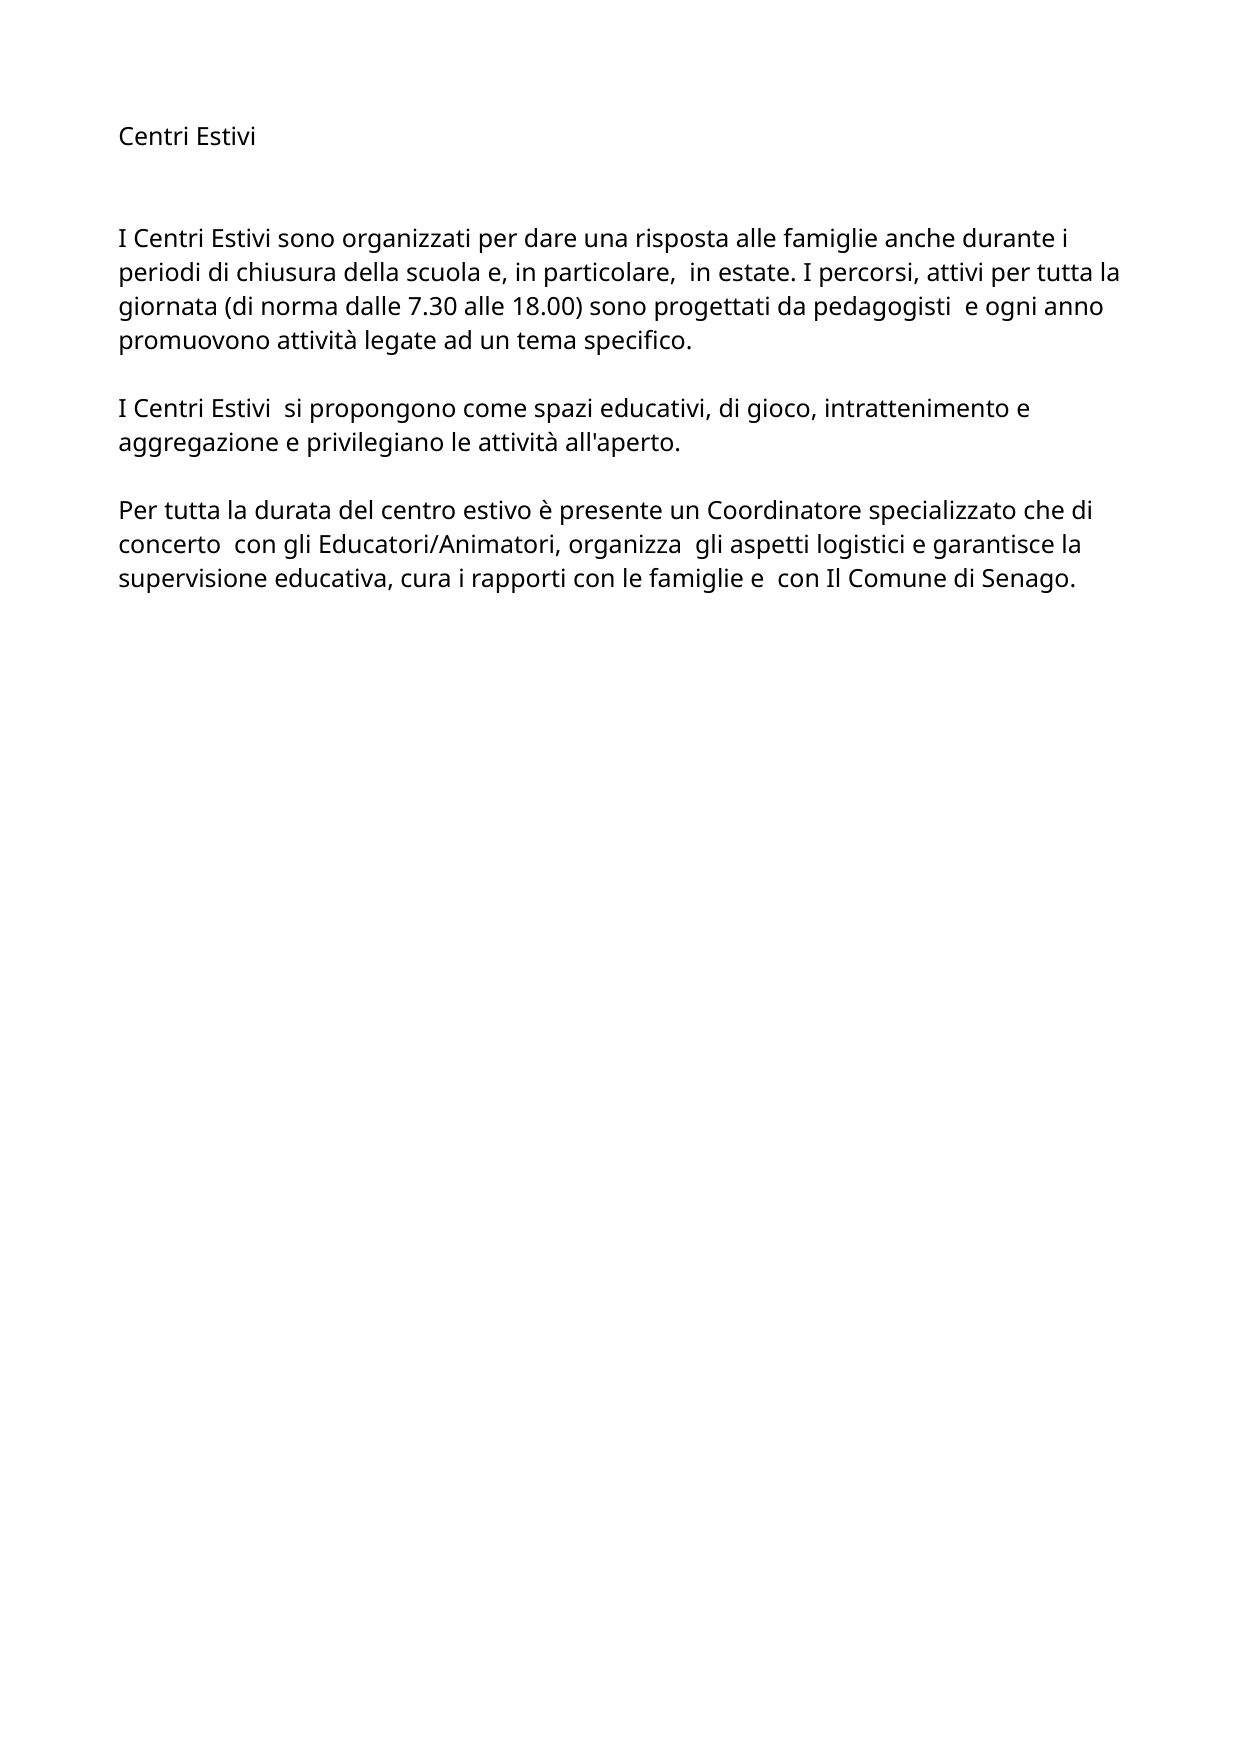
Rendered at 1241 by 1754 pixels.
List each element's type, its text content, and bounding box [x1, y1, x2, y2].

text I Centri Estivi si propongono come spazi educativi, di gioco, intrattenimento e aggregazione e privilegiano le attività all'aperto. [118, 391, 1122, 459]
text Per tutta la durata del centro estivo è presente un Coordinatore specializzato che di concerto con gli Educatori/Animatori, organizza gli aspetti logistici e garantisce la supervisione educativa, cura i rapporti con le famiglie e con Il Comune di Senago. [118, 493, 1122, 595]
text Centri Estivi [118, 118, 1122, 152]
text I Centri Estivi sono organizzati per dare una risposta alle famiglie anche durante i periodi di chiusura della scuola e, in particolare, in estate. I percorsi, attivi per tutta la giornata (di norma dalle 7.30 alle 18.00) sono progettati da pedagogisti e ogni anno promuovono attività legate ad un tema specifico. [118, 220, 1122, 357]
